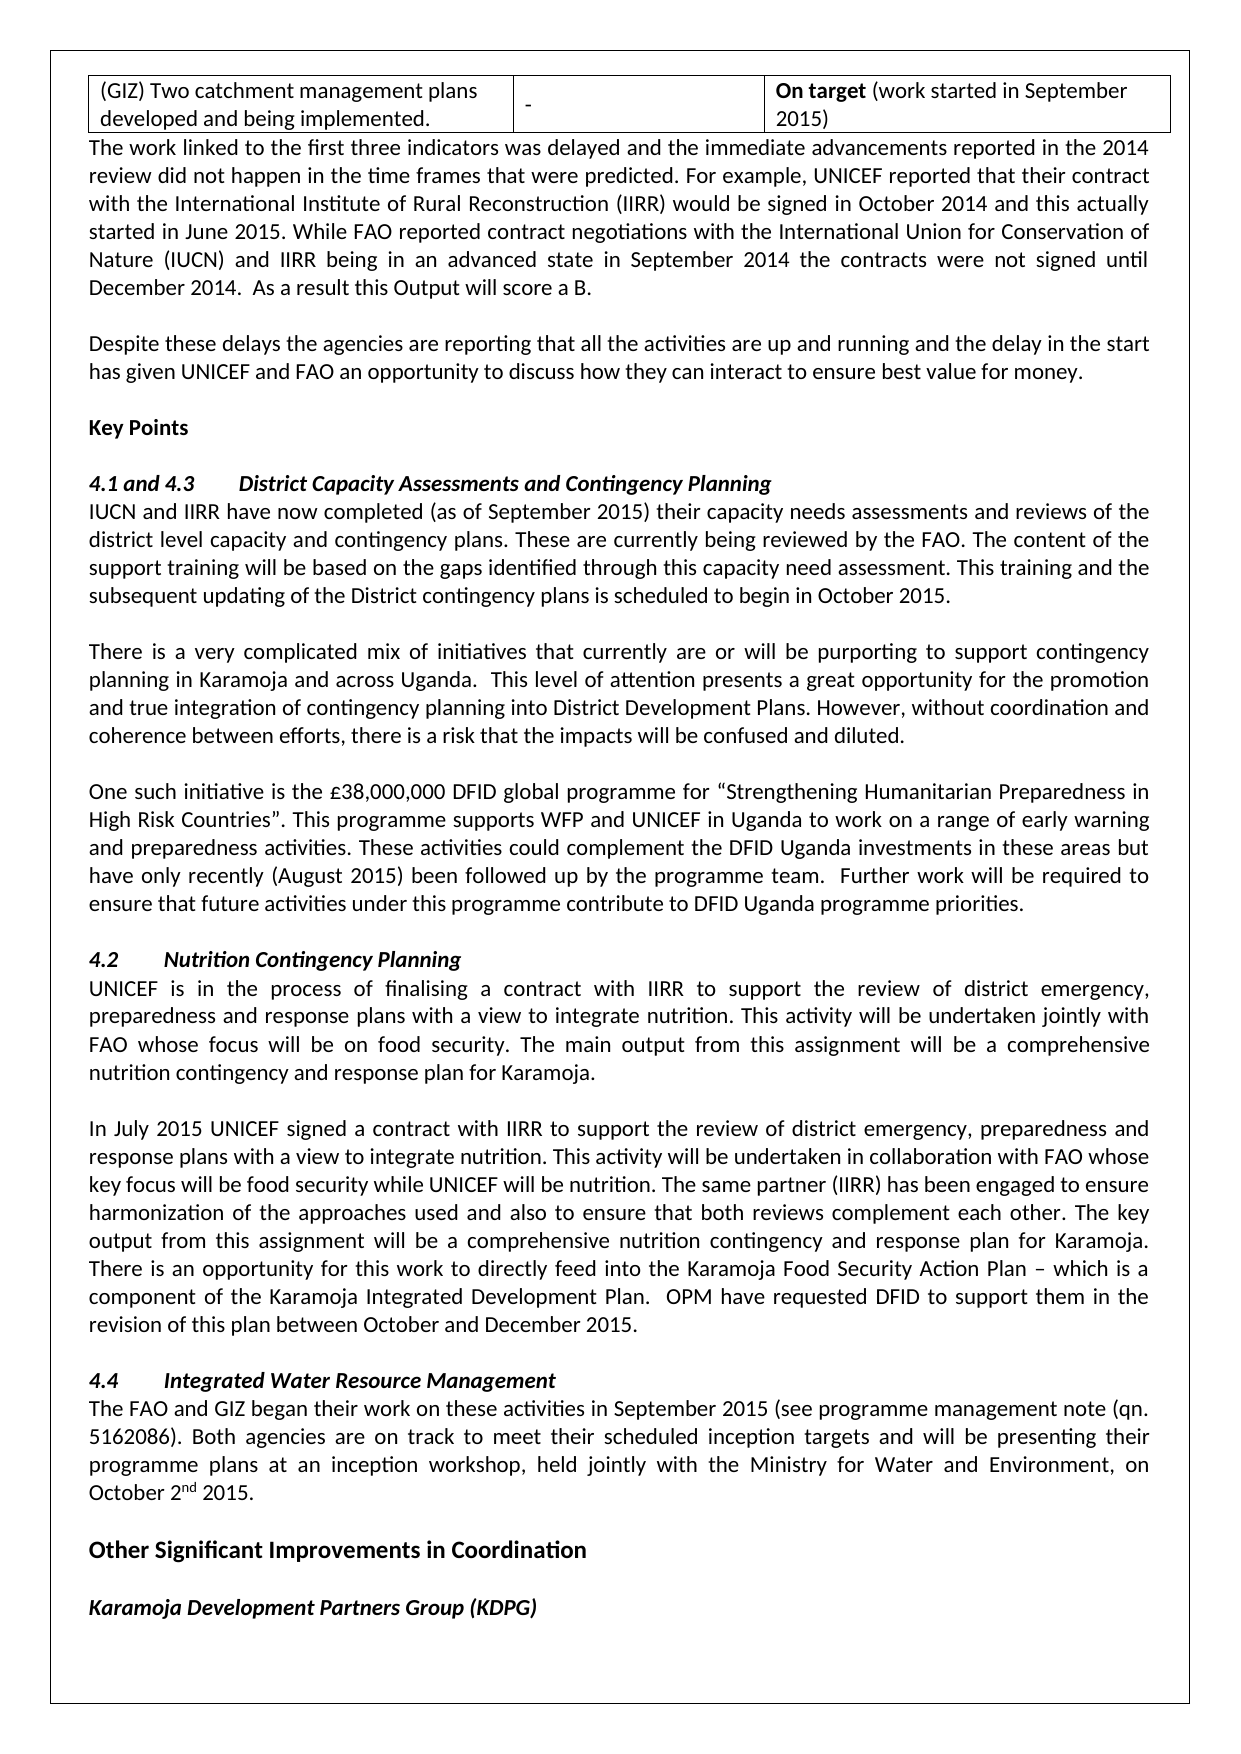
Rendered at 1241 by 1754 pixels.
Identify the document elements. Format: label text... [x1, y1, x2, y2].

text One such initiative is the £38,000,000 DFID global programme for “Strengthening Humanitarian Preparedness in High Risk Countries”. This programme supports WFP and UNICEF in Uganda to work on a range of early warning and preparedness activities. These activities could complement the DFID Uganda investments in these areas but have only recently (August 2015) been followed up by the programme team. Further work will be required to ensure that future activities under this programme contribute to DFID Uganda programme priorities. [89, 777, 1152, 918]
text Key Points [89, 413, 1152, 441]
table_cell (GIZ) Two catchment management plans developed and being implemented. [89, 76, 513, 132]
text The work linked to the first three indicators was delayed and the immediate advancements reported in the 2014 review did not happen in the time frames that were predicted. For example, UNICEF reported that their contract with the International Institute of Rural Reconstruction (IIRR) would be signed in October 2014 and this actually started in June 2015. While FAO reported contract negotiations with the International Union for Conservation of Nature (IUCN) and IIRR being in an advanced state in September 2014 the contracts were not signed until December 2014. As a result this Output will score a B. [89, 133, 1152, 301]
text UNICEF is in the process of finalising a contract with IIRR to support the review of district emergency, preparedness and response plans with a view to integrate nutrition. This activity will be undertaken jointly with FAO whose focus will be on food security. The main output from this assignment will be a comprehensive nutrition contingency and response plan for Karamoja. [89, 974, 1152, 1086]
text The FAO and GIZ began their work on these activities in September 2015 (see programme management note (qn. 5162086). Both agencies are on track to meet their scheduled inception targets and will be presenting their programme plans at an inception workshop, held jointly with the Ministry for Water and Environment, on October 2nd 2015. [89, 1394, 1152, 1506]
text IUCN and IIRR have now completed (as of September 2015) their capacity needs assessments and reviews of the district level capacity and contingency plans. These are currently being reviewed by the FAO. The content of the support training will be based on the gaps identified through this capacity need assessment. This training and the subsequent updating of the District contingency plans is scheduled to begin in October 2015. [89, 497, 1152, 609]
text Karamoja Development Partners Group (KDPG) [89, 1593, 1152, 1621]
text 4.1 and 4.3 District Capacity Assessments and Contingency Planning [89, 469, 1152, 497]
text 4.4 Integrated Water Resource Management [89, 1366, 1152, 1394]
table_cell - [514, 76, 764, 132]
text Other Significant Improvements in Coordination [89, 1534, 1152, 1564]
text 4.2 Nutrition Contingency Planning [89, 946, 1152, 974]
text Despite these delays the agencies are reporting that all the activities are up and running and the delay in the start has given UNICEF and FAO an opportunity to discuss how they can interact to ensure best value for money. [89, 329, 1152, 385]
text In July 2015 UNICEF signed a contract with IIRR to support the review of district emergency, preparedness and response plans with a view to integrate nutrition. This activity will be undertaken in collaboration with FAO whose key focus will be food security while UNICEF will be nutrition. The same partner (IIRR) has been engaged to ensure harmonization of the approaches used and also to ensure that both reviews complement each other. The key output from this assignment will be a comprehensive nutrition contingency and response plan for Karamoja. There is an opportunity for this work to directly feed into the Karamoja Food Security Action Plan – which is a component of the Karamoja Integrated Development Plan. OPM have requested DFID to support them in the revision of this plan between October and December 2015. [89, 1114, 1152, 1338]
table_cell On target (work started in September 2015) [765, 76, 1170, 132]
text There is a very complicated mix of initiatives that currently are or will be purporting to support contingency planning in Karamoja and across Uganda. This level of attention presents a great opportunity for the promotion and true integration of contingency planning into District Development Plans. However, without coordination and coherence between efforts, there is a risk that the impacts will be confused and diluted. [89, 637, 1152, 749]
